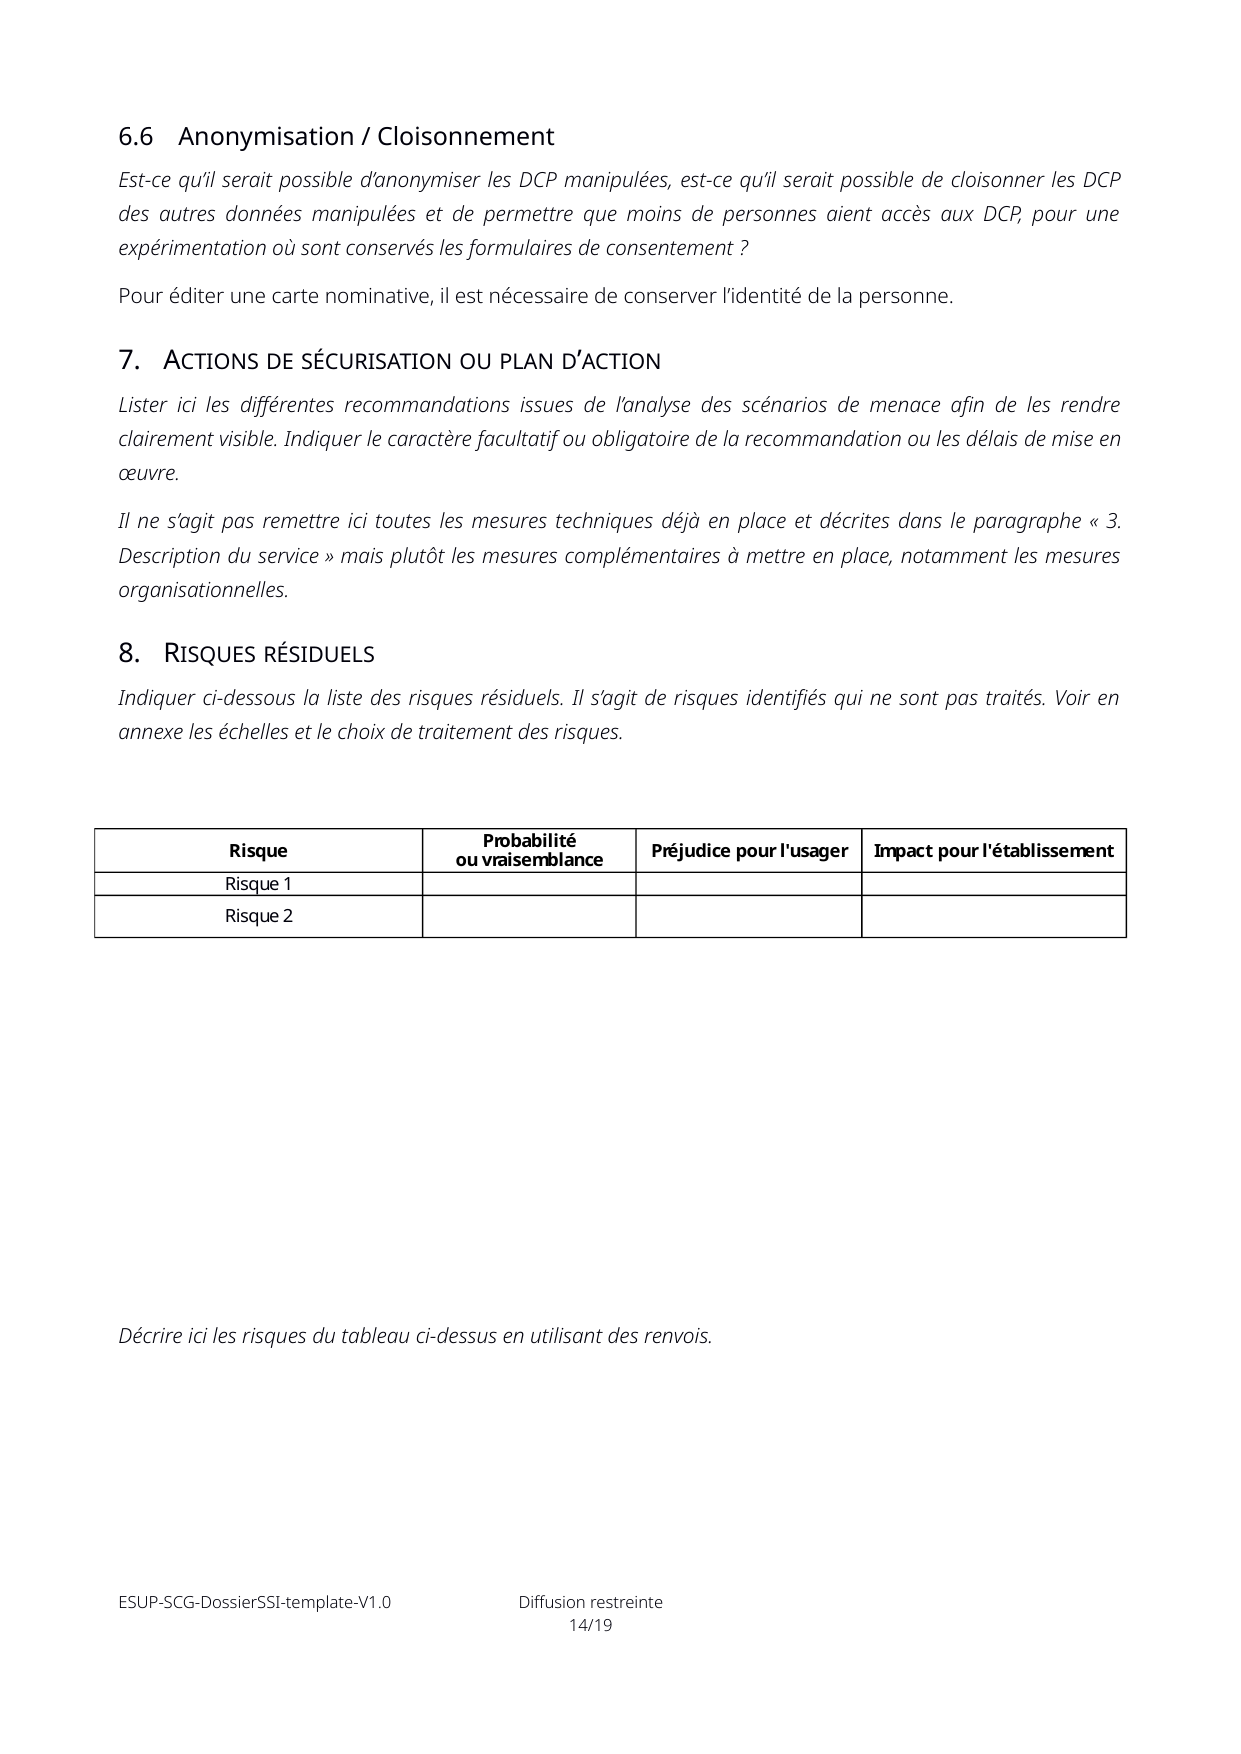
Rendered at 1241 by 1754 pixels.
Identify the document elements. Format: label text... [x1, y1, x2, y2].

text Indiquer ci-dessous la liste des risques résiduels. Il s’agit de risques identifiés qui ne sont pas traités. Voir en annexe les échelles et le choix de traitement des risques. [118, 683, 1122, 746]
text Décrire ici les risques du tableau ci-dessus en utilisant des renvois. [118, 1322, 1122, 1350]
text Il ne s’agit pas remettre ici toutes les mesures techniques déjà en place et décrites dans le paragraphe « 3. Description du service » mais plutôt les mesures complémentaires à mettre en place, notamment les mesures organisationnelles. [118, 507, 1122, 603]
text Pour éditer une carte nominative, il est nécessaire de conserver l’identité de la personne. [118, 281, 1122, 310]
text Lister ici les différentes recommandations issues de l’analyse des scénarios de menace afin de les rendre clairement visible. Indiquer le caractère facultatif ou obligatoire de la recommandation ou les délais de mise en œuvre. [118, 390, 1122, 486]
text Est-ce qu’il serait possible d’anonymiser les DCP manipulées, est-ce qu’il serait possible de cloisonner les DCP des autres données manipulées et de permettre que moins de personnes aient accès aux DCP, pour une expérimentation où sont conservés les formulaires de consentement ? [118, 165, 1122, 261]
subtitle Risques résiduels [118, 634, 1122, 671]
subtitle Actions de sécurisation ou plan d’action [118, 341, 1122, 377]
subtitle Anonymisation / Cloisonnement [118, 118, 1122, 152]
